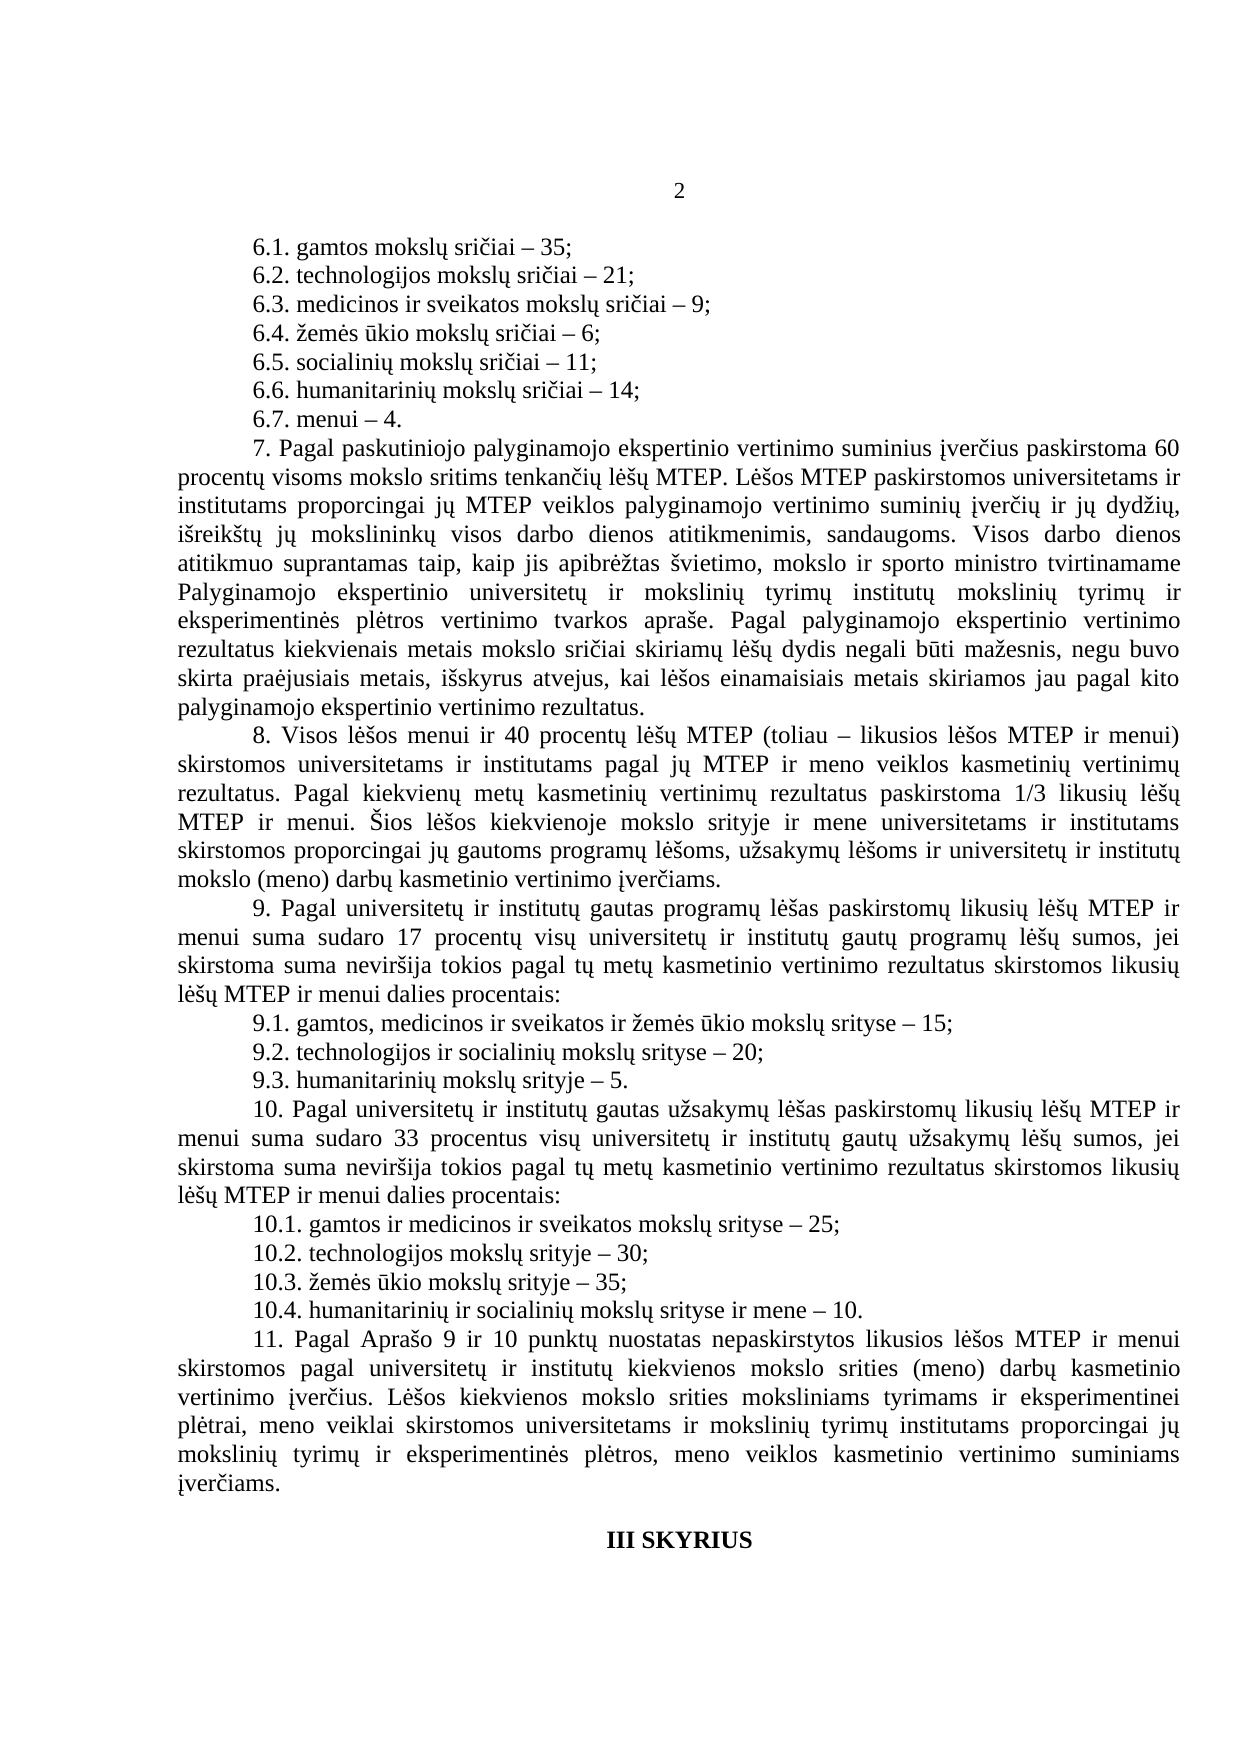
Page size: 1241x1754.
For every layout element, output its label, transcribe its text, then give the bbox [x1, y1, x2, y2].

text 7. Pagal paskutiniojo palyginamojo ekspertinio vertinimo suminius įverčius paskirstoma 60 procentų visoms mokslo sritims tenkančių lėšų MTEP. Lėšos MTEP paskirstomos universitetams ir institutams proporcingai jų MTEP veiklos palyginamojo vertinimo suminių įverčių ir jų dydžių, išreikštų jų mokslininkų visos darbo dienos atitikmenimis, sandaugoms. Visos darbo dienos atitikmuo suprantamas taip, kaip jis apibrėžtas švietimo, mokslo ir sporto ministro tvirtinamame Palyginamojo ekspertinio universitetų ir mokslinių tyrimų institutų mokslinių tyrimų ir eksperimentinės plėtros vertinimo tvarkos apraše. Pagal palyginamojo ekspertinio vertinimo rezultatus kiekvienais metais mokslo sričiai skiriamų lėšų dydis negali būti mažesnis, negu buvo skirta praėjusiais metais, išskyrus atvejus, kai lėšos einamaisiais metais skiriamos jau pagal kito palyginamojo ekspertinio vertinimo rezultatus. [177, 433, 1181, 720]
text 8. Visos lėšos menui ir 40 procentų lėšų MTEP (toliau – likusios lėšos MTEP ir menui) skirstomos universitetams ir institutams pagal jų MTEP ir meno veiklos kasmetinių vertinimų rezultatus. Pagal kiekvienų metų kasmetinių vertinimų rezultatus paskirstoma 1/3 likusių lėšų MTEP ir menui. Šios lėšos kiekvienoje mokslo srityje ir mene universitetams ir institutams skirstomos proporcingai jų gautoms programų lėšoms, užsakymų lėšoms ir universitetų ir institutų mokslo (meno) darbų kasmetinio vertinimo įverčiams. [177, 720, 1181, 893]
text 6.4. žemės ūkio mokslų sričiai – 6; [177, 318, 1181, 347]
text 9.1. gamtos, medicinos ir sveikatos ir žemės ūkio mokslų srityse – 15; [177, 1008, 1181, 1037]
text 10. Pagal universitetų ir institutų gautas užsakymų lėšas paskirstomų likusių lėšų MTEP ir menui suma sudaro 33 procentus visų universitetų ir institutų gautų užsakymų lėšų sumos, jei skirstoma suma neviršija tokios pagal tų metų kasmetinio vertinimo rezultatus skirstomos likusių lėšų MTEP ir menui dalies procentais: [177, 1094, 1181, 1209]
text 6.1. gamtos mokslų sričiai – 35; [177, 232, 1181, 260]
text 10.4. humanitarinių ir socialinių mokslų srityse ir mene – 10. [252, 1295, 1181, 1324]
text 9.3. humanitarinių mokslų srityje – 5. [177, 1065, 1181, 1094]
text 10.1. gamtos ir medicinos ir sveikatos mokslų srityse – 25; [252, 1209, 1181, 1238]
text 6.5. socialinių mokslų sričiai – 11; [177, 347, 1181, 375]
text 6.3. medicinos ir sveikatos mokslų sričiai – 9; [177, 289, 1181, 318]
text III SKYRIUS [177, 1525, 1181, 1554]
text 6.6. humanitarinių mokslų sričiai – 14; [177, 375, 1181, 404]
text 6.2. technologijos mokslų sričiai – 21; [177, 260, 1181, 289]
text 9. Pagal universitetų ir institutų gautas programų lėšas paskirstomų likusių lėšų MTEP ir menui suma sudaro 17 procentų visų universitetų ir institutų gautų programų lėšų sumos, jei skirstoma suma neviršija tokios pagal tų metų kasmetinio vertinimo rezultatus skirstomos likusių lėšų MTEP ir menui dalies procentais: [177, 893, 1181, 1008]
text 11. Pagal Aprašo 9 ir 10 punktų nuostatas nepaskirstytos likusios lėšos MTEP ir menui skirstomos pagal universitetų ir institutų kiekvienos mokslo srities (meno) darbų kasmetinio vertinimo įverčius. Lėšos kiekvienos mokslo srities moksliniams tyrimams ir eksperimentinei plėtrai, meno veiklai skirstomos universitetams ir mokslinių tyrimų institutams proporcingai jų mokslinių tyrimų ir eksperimentinės plėtros, meno veiklos kasmetinio vertinimo suminiams įverčiams. [177, 1324, 1181, 1497]
text 10.2. technologijos mokslų srityje – 30; [252, 1238, 1181, 1267]
text 9.2. technologijos ir socialinių mokslų srityse – 20; [177, 1037, 1181, 1065]
text 10.3. žemės ūkio mokslų srityje – 35; [252, 1267, 1181, 1295]
text 6.7. menui – 4. [177, 404, 1181, 433]
